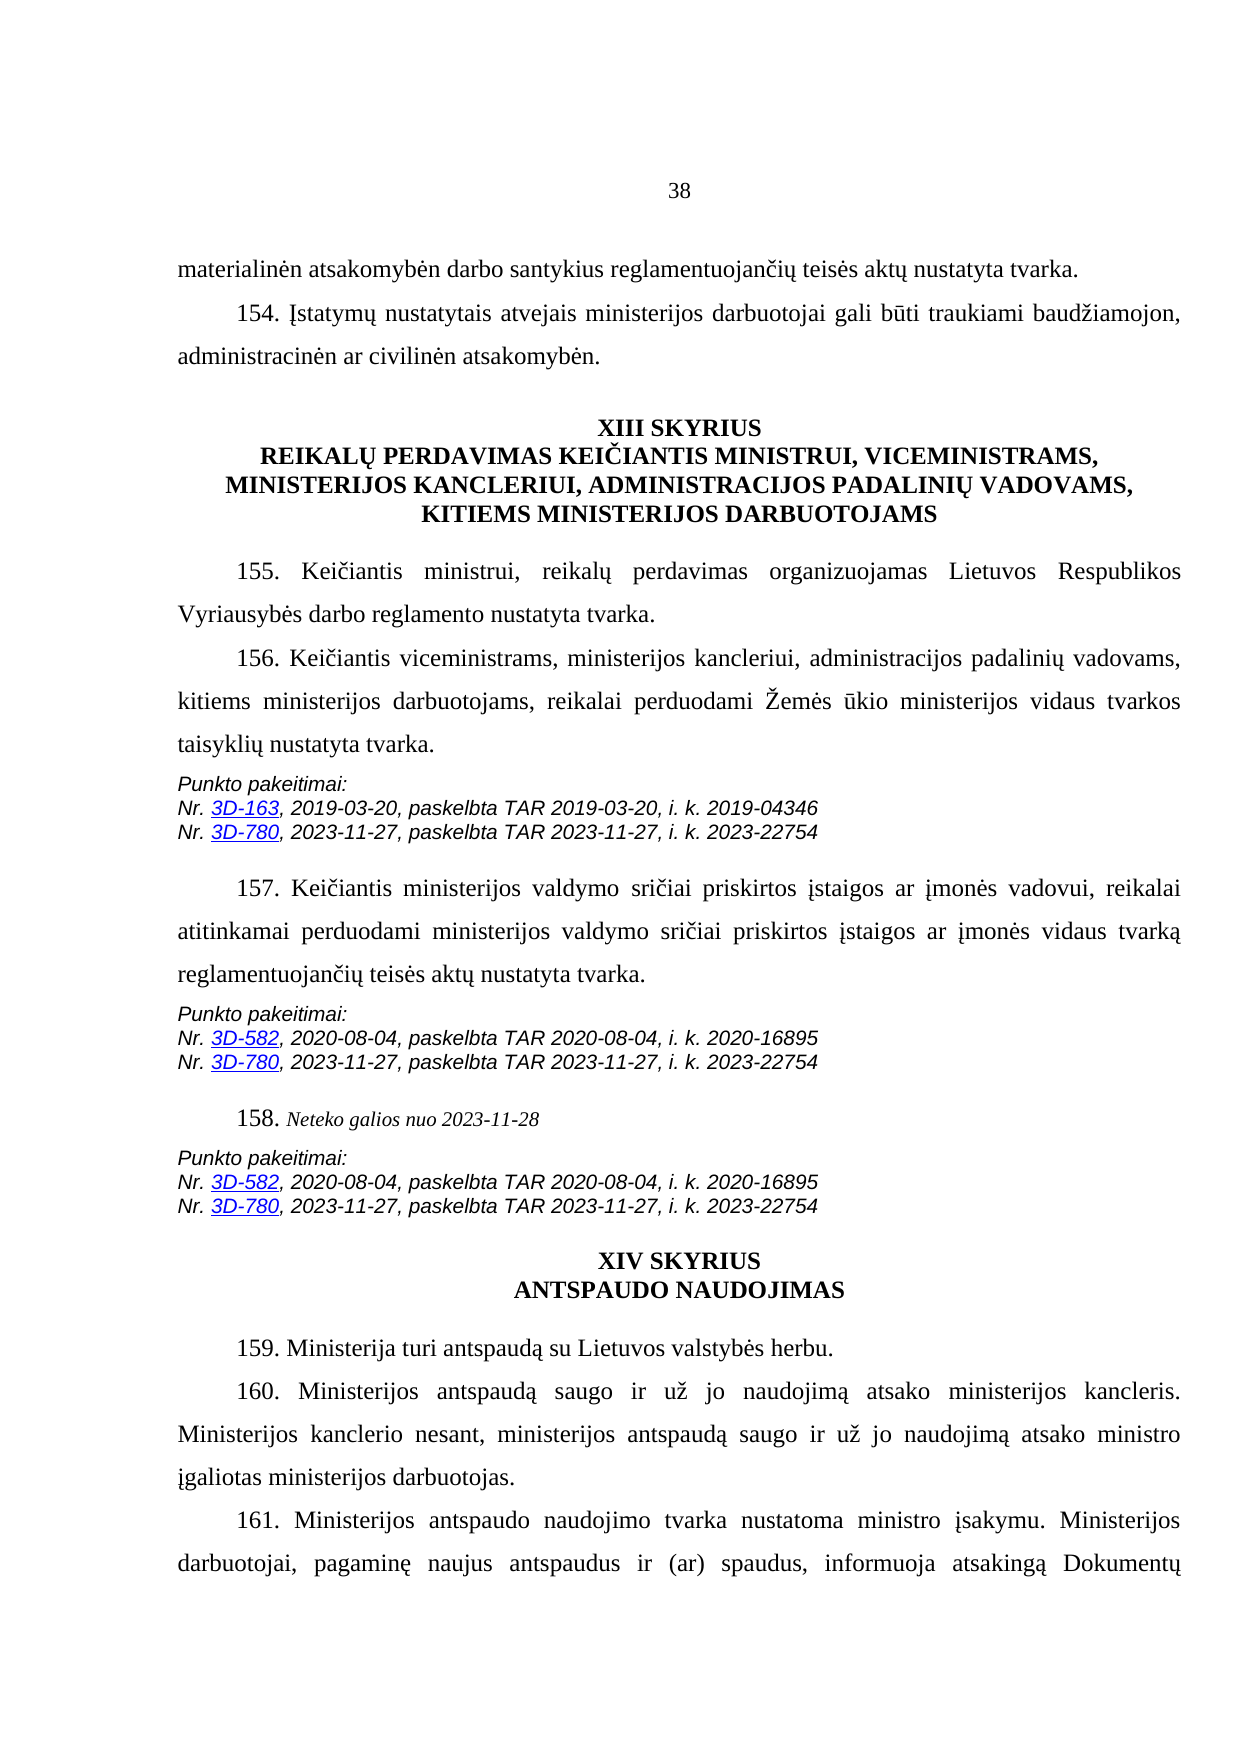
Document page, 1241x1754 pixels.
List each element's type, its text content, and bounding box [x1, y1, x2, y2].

text Nr. 3D-163, 2019-03-20, paskelbta TAR 2019-03-20, i. k. 2019-04346 [177, 796, 1181, 820]
text Punkto pakeitimai: [177, 1146, 1181, 1170]
text 158. Neteko galios nuo 2023-11-28 [177, 1103, 1181, 1131]
text ANTSPAUDO NAUDOJIMAS [177, 1275, 1181, 1304]
text 154. Įstatymų nustatytais atvejais ministerijos darbuotojai gali būti traukiami baudžiamojon, administracinėn ar civilinėn atsakomybėn. [177, 298, 1181, 369]
text 161. Ministerijos antspaudo naudojimo tvarka nustatoma ministro įsakymu. Ministerijos darbuotojai, pagaminę naujus antspaudus ir (ar) spaudus, informuoja atsakingą Dokumentų [177, 1505, 1181, 1577]
text XIV SKYRIUS [177, 1246, 1181, 1275]
text Nr. 3D-582, 2020-08-04, paskelbta TAR 2020-08-04, i. k. 2020-16895 [177, 1170, 1181, 1194]
text materialinėn atsakomybėn darbo santykius reglamentuojančių teisės aktų nustatyta tvarka. [177, 254, 1181, 283]
text 159. Ministerija turi antspaudą su Lietuvos valstybės herbu. [177, 1333, 1181, 1361]
text 157. Keičiantis ministerijos valdymo sričiai priskirtos įstaigos ar įmonės vadovui, reikalai atitinkamai perduodami ministerijos valdymo sričiai priskirtos įstaigos ar įmonės vidaus tvarką reglamentuojančių teisės aktų nustatyta tvarka. [177, 873, 1181, 988]
text XIII SKYRIUS [177, 413, 1181, 441]
text Nr. 3D-582, 2020-08-04, paskelbta TAR 2020-08-04, i. k. 2020-16895 [177, 1026, 1181, 1050]
text 160. Ministerijos antspaudą saugo ir už jo naudojimą atsako ministerijos kancleris. Ministerijos kanclerio nesant, ministerijos antspaudą saugo ir už jo naudojimą atsako ministro įgaliotas ministerijos darbuotojas. [177, 1376, 1181, 1491]
text REIKALŲ PERDAVIMAS KEIČIANTIS MINISTRUI, VICEMINISTRAMS, MINISTERIJOS KANCLERIUI, ADMINISTRACIJOS PADALINIŲ VADOVAMS, KITIEMS MINISTERIJOS DARBUOTOJAMS [177, 441, 1181, 528]
text Nr. 3D-780, 2023-11-27, paskelbta TAR 2023-11-27, i. k. 2023-22754 [177, 1050, 1181, 1074]
text 155. Keičiantis ministrui, reikalų perdavimas organizuojamas Lietuvos Respublikos Vyriausybės darbo reglamento nustatyta tvarka. [177, 556, 1181, 628]
text 156. Keičiantis viceministrams, ministerijos kancleriui, administracijos padalinių vadovams, kitiems ministerijos darbuotojams, reikalai perduodami Žemės ūkio ministerijos vidaus tvarkos taisyklių nustatyta tvarka. [177, 643, 1181, 758]
text Nr. 3D-780, 2023-11-27, paskelbta TAR 2023-11-27, i. k. 2023-22754 [177, 820, 1181, 844]
text Punkto pakeitimai: [177, 772, 1181, 796]
text Punkto pakeitimai: [177, 1002, 1181, 1026]
text Nr. 3D-780, 2023-11-27, paskelbta TAR 2023-11-27, i. k. 2023-22754 [177, 1194, 1181, 1218]
